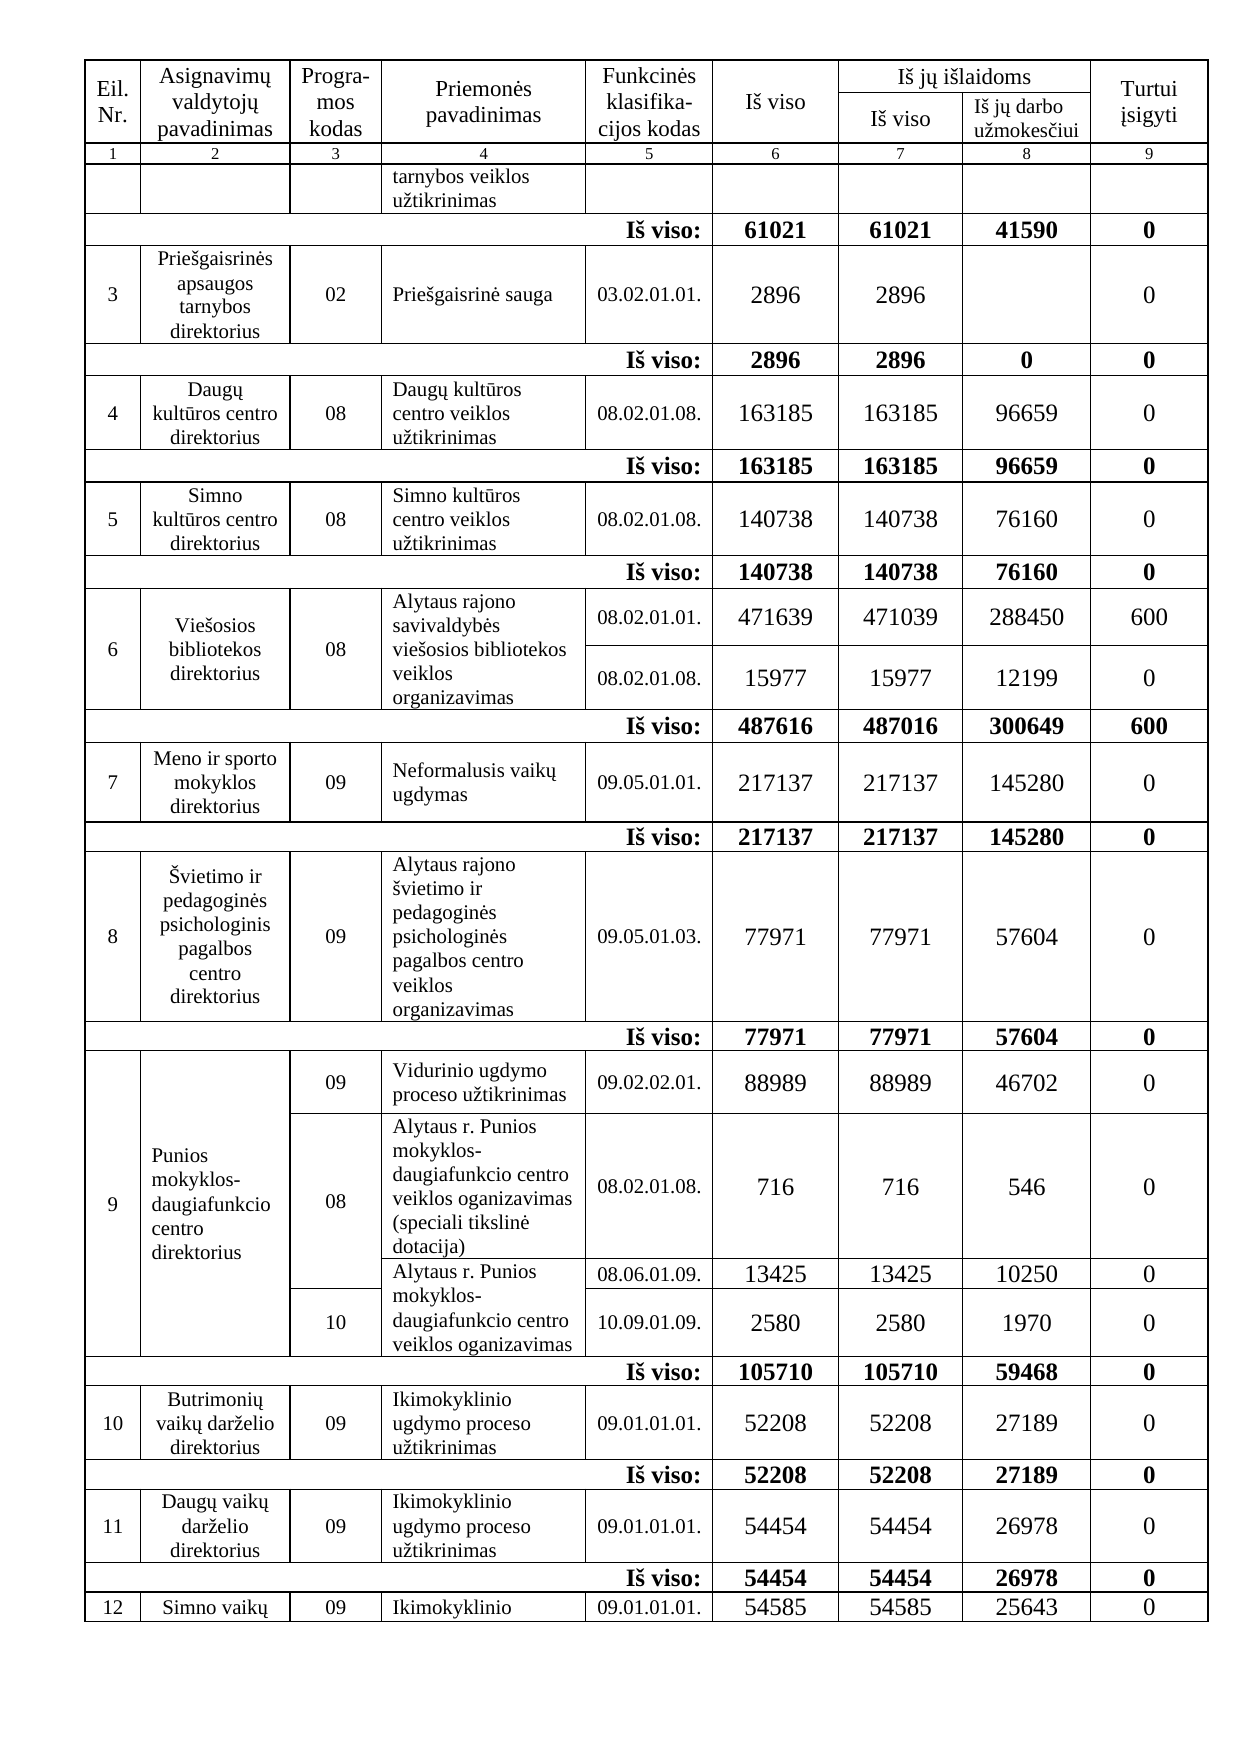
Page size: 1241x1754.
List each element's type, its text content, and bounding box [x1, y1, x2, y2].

table_cell 08.06.01.09. [586, 1259, 712, 1288]
table_header Funkcinės klasifika-cijos kodas [586, 61, 712, 142]
table_cell 600 [1091, 710, 1207, 742]
table_cell Alytaus rajono švietimo ir pedagoginės psichologinės pagalbos centro veiklos organizavimas [382, 852, 585, 1021]
table_cell 08.02.01.08. [586, 1114, 712, 1258]
table_cell 57604 [963, 1022, 1090, 1050]
table_cell 15977 [839, 646, 962, 709]
table_cell Iš viso: [86, 344, 712, 375]
table_cell 09.02.02.01. [586, 1051, 712, 1113]
table_cell Iš jų darbo užmokesčiui [963, 93, 1090, 142]
table_cell 03.02.01.01. [586, 246, 712, 343]
table_header Eil. Nr. [86, 61, 140, 142]
table_cell Iš viso: [86, 1022, 712, 1050]
table_cell 0 [1091, 1114, 1207, 1258]
table_cell 96659 [963, 376, 1090, 449]
table_cell 145280 [963, 823, 1090, 851]
table_cell [586, 165, 712, 212]
table_cell 27189 [963, 1460, 1090, 1488]
table_cell Švietimo ir pedagoginės psichologinis pagalbos centro direktorius [141, 852, 289, 1021]
table_cell Simno kultūros centro direktorius [141, 483, 289, 555]
table_cell 140738 [713, 556, 838, 587]
table_cell 0 [1091, 852, 1207, 1021]
table_cell 10 [291, 1289, 381, 1356]
table_cell Daugų vaikų darželio direktorius [141, 1490, 289, 1562]
table_cell Alytaus r. Punios mokyklos-daugiafunkcio centro veiklos oganizavimas [382, 1259, 585, 1356]
table_cell 5 [586, 144, 712, 163]
table_cell Vidurinio ugdymo proceso užtikrinimas [382, 1051, 585, 1113]
table_cell 0 [1091, 1460, 1207, 1488]
table_cell Simno vaikų [141, 1593, 289, 1621]
table_cell 09 [291, 1051, 381, 1113]
table_cell Daugų kultūros centro veiklos užtikrinimas [382, 376, 585, 449]
table_cell Iš viso: [86, 1563, 712, 1591]
table_cell 471039 [839, 589, 962, 645]
table_cell 09.05.01.01. [586, 743, 712, 821]
table_cell 487016 [839, 710, 962, 742]
table_cell 09.01.01.01. [586, 1386, 712, 1459]
table_cell 54454 [713, 1490, 838, 1562]
table_cell 08 [291, 376, 381, 449]
table_cell 6 [713, 144, 838, 163]
table_cell 09 [291, 743, 381, 821]
table_header Priemonės pavadinimas [382, 61, 585, 142]
table_cell 1970 [963, 1289, 1090, 1356]
table_cell Iš viso: [86, 1460, 712, 1488]
table_header Turtui įsigyti [1091, 61, 1207, 142]
table_cell 76160 [963, 556, 1090, 587]
table_cell 7 [86, 743, 140, 821]
table_cell Iš viso: [86, 823, 712, 851]
table_cell 88989 [839, 1051, 962, 1113]
table_cell 76160 [963, 483, 1090, 555]
table_cell 0 [1091, 1259, 1207, 1288]
table_cell 163185 [839, 376, 962, 449]
table_cell Alytaus r. Punios mokyklos-daugiafunkcio centro veiklos oganizavimas (speciali tikslinė dotacija) [382, 1114, 585, 1258]
table_cell 716 [713, 1114, 838, 1258]
table_cell Meno ir sporto mokyklos direktorius [141, 743, 289, 821]
table_cell 9 [1091, 144, 1207, 163]
table_cell 3 [291, 144, 381, 163]
table_cell 471639 [713, 589, 838, 645]
table_cell 09 [291, 1593, 381, 1621]
table_cell Alytaus rajono savivaldybės viešosios bibliotekos veiklos organizavimas [382, 589, 585, 709]
table_cell 02 [291, 246, 381, 343]
table_cell 0 [1091, 246, 1207, 343]
table_cell Ikimokyklinio ugdymo proceso užtikrinimas [382, 1490, 585, 1562]
table_cell 0 [1091, 214, 1207, 245]
table_cell 140738 [839, 483, 962, 555]
table_cell 163185 [713, 450, 838, 481]
table_cell 77971 [713, 1022, 838, 1050]
table_cell 487616 [713, 710, 838, 742]
table_cell 96659 [963, 450, 1090, 481]
table_cell 0 [1091, 1357, 1207, 1385]
table_cell tarnybos veiklos užtikrinimas [382, 165, 585, 212]
table_cell 77971 [839, 1022, 962, 1050]
table_cell Punios mokyklos-daugiafunkcio centro direktorius [141, 1051, 289, 1356]
table_cell 217137 [839, 743, 962, 821]
table_header Asignavimų valdytojų pavadinimas [141, 61, 289, 142]
table_cell 54454 [839, 1563, 962, 1591]
table_cell 61021 [713, 214, 838, 245]
table_cell 2580 [713, 1289, 838, 1356]
table_cell 163185 [839, 450, 962, 481]
table_cell 716 [839, 1114, 962, 1258]
table_cell [839, 165, 962, 212]
table_cell 10.09.01.09. [586, 1289, 712, 1356]
table_cell 300649 [963, 710, 1090, 742]
table_cell 217137 [839, 823, 962, 851]
table_cell 41590 [963, 214, 1090, 245]
table_cell 6 [86, 589, 140, 709]
table_cell 0 [1091, 823, 1207, 851]
table_cell 10250 [963, 1259, 1090, 1288]
table_cell 288450 [963, 589, 1090, 645]
table_cell [713, 165, 838, 212]
table_cell 54585 [839, 1593, 962, 1621]
table_cell Iš viso: [86, 556, 712, 587]
table_cell 8 [963, 144, 1090, 163]
table_cell 0 [1091, 646, 1207, 709]
table_cell 08 [291, 589, 381, 709]
table_cell 09.05.01.03. [586, 852, 712, 1021]
table_cell 08.02.01.08. [586, 483, 712, 555]
table_cell Priešgaisrinė sauga [382, 246, 585, 343]
table_cell 26978 [963, 1490, 1090, 1562]
table_cell Neformalusis vaikų ugdymas [382, 743, 585, 821]
table_cell 7 [839, 144, 962, 163]
table_cell 105710 [839, 1357, 962, 1385]
table_cell 08.02.01.08. [586, 376, 712, 449]
table_cell 0 [1091, 1022, 1207, 1050]
table_cell 0 [1091, 450, 1207, 481]
table_header Progra-mos kodas [291, 61, 381, 142]
table_cell [141, 165, 289, 212]
table_cell 52208 [713, 1386, 838, 1459]
table_cell 54454 [839, 1490, 962, 1562]
table_cell 3 [86, 246, 140, 343]
table_cell Ikimokyklinio [382, 1593, 585, 1621]
table_cell 0 [1091, 1051, 1207, 1113]
table_cell 54454 [713, 1563, 838, 1591]
table_cell 09 [291, 1386, 381, 1459]
table_cell 2896 [713, 246, 838, 343]
table_cell 0 [1091, 1386, 1207, 1459]
table_header Iš jų išlaidoms [839, 61, 1090, 92]
table_cell 57604 [963, 852, 1090, 1021]
table_cell [1091, 165, 1207, 212]
table_cell [291, 165, 381, 212]
table_cell 546 [963, 1114, 1090, 1258]
table_cell [963, 165, 1090, 212]
table_cell 08 [291, 483, 381, 555]
table_cell 163185 [713, 376, 838, 449]
table_cell 0 [963, 344, 1090, 375]
table_cell 0 [1091, 1563, 1207, 1591]
table_cell 600 [1091, 589, 1207, 645]
table_cell 52208 [839, 1386, 962, 1459]
table_cell 26978 [963, 1563, 1090, 1591]
table_header Iš viso [713, 61, 838, 142]
table_cell Butrimonių vaikų darželio direktorius [141, 1386, 289, 1459]
table_cell 11 [86, 1490, 140, 1562]
table_cell 105710 [713, 1357, 838, 1385]
table_cell 0 [1091, 556, 1207, 587]
table_cell 08 [291, 1114, 381, 1288]
table_cell Daugų kultūros centro direktorius [141, 376, 289, 449]
table_cell Iš viso: [86, 710, 712, 742]
table_cell 2896 [713, 344, 838, 375]
table_cell 2580 [839, 1289, 962, 1356]
table_cell 4 [382, 144, 585, 163]
table_cell 145280 [963, 743, 1090, 821]
table_cell [86, 165, 140, 212]
table_cell 0 [1091, 376, 1207, 449]
table_cell 0 [1091, 1593, 1207, 1621]
table_cell 08.02.01.01. [586, 589, 712, 645]
table_cell 9 [86, 1051, 140, 1356]
table_cell 08.02.01.08. [586, 646, 712, 709]
table_cell 8 [86, 852, 140, 1021]
table_cell 140738 [713, 483, 838, 555]
table_cell 52208 [713, 1460, 838, 1488]
table_cell 0 [1091, 483, 1207, 555]
table_cell 61021 [839, 214, 962, 245]
table_cell 10 [86, 1386, 140, 1459]
table_cell 77971 [839, 852, 962, 1021]
table_cell 54585 [713, 1593, 838, 1621]
table_cell Iš viso: [86, 450, 712, 481]
table_cell 25643 [963, 1593, 1090, 1621]
table_cell Iš viso [839, 93, 962, 142]
table_cell 2896 [839, 246, 962, 343]
table_cell 5 [86, 483, 140, 555]
table_cell 140738 [839, 556, 962, 587]
table_cell 0 [1091, 1490, 1207, 1562]
table_cell 0 [1091, 743, 1207, 821]
table_cell Iš viso: [86, 1357, 712, 1385]
table_cell 217137 [713, 743, 838, 821]
table_cell 46702 [963, 1051, 1090, 1113]
table_cell 88989 [713, 1051, 838, 1113]
table_cell 2896 [839, 344, 962, 375]
table_cell Iš viso: [86, 214, 712, 245]
table_cell 52208 [839, 1460, 962, 1488]
table_cell Simno kultūros centro veiklos užtikrinimas [382, 483, 585, 555]
table_cell 09 [291, 1490, 381, 1562]
table_cell 2 [141, 144, 289, 163]
table_cell 217137 [713, 823, 838, 851]
table_cell 27189 [963, 1386, 1090, 1459]
table_cell Priešgaisrinės apsaugos tarnybos direktorius [141, 246, 289, 343]
table_cell 09 [291, 852, 381, 1021]
table_cell 13425 [713, 1259, 838, 1288]
table_cell 12 [86, 1593, 140, 1621]
table_cell 1 [86, 144, 140, 163]
table_cell 13425 [839, 1259, 962, 1288]
table_cell 15977 [713, 646, 838, 709]
table_cell Viešosios bibliotekos direktorius [141, 589, 289, 709]
table_cell 09.01.01.01. [586, 1593, 712, 1621]
table_cell 0 [1091, 344, 1207, 375]
table_cell 4 [86, 376, 140, 449]
table_cell 12199 [963, 646, 1090, 709]
table_cell 59468 [963, 1357, 1090, 1385]
table_cell 0 [1091, 1289, 1207, 1356]
table_cell 77971 [713, 852, 838, 1021]
table_cell [963, 246, 1090, 343]
table_cell 09.01.01.01. [586, 1490, 712, 1562]
table_cell Ikimokyklinio ugdymo proceso užtikrinimas [382, 1386, 585, 1459]
